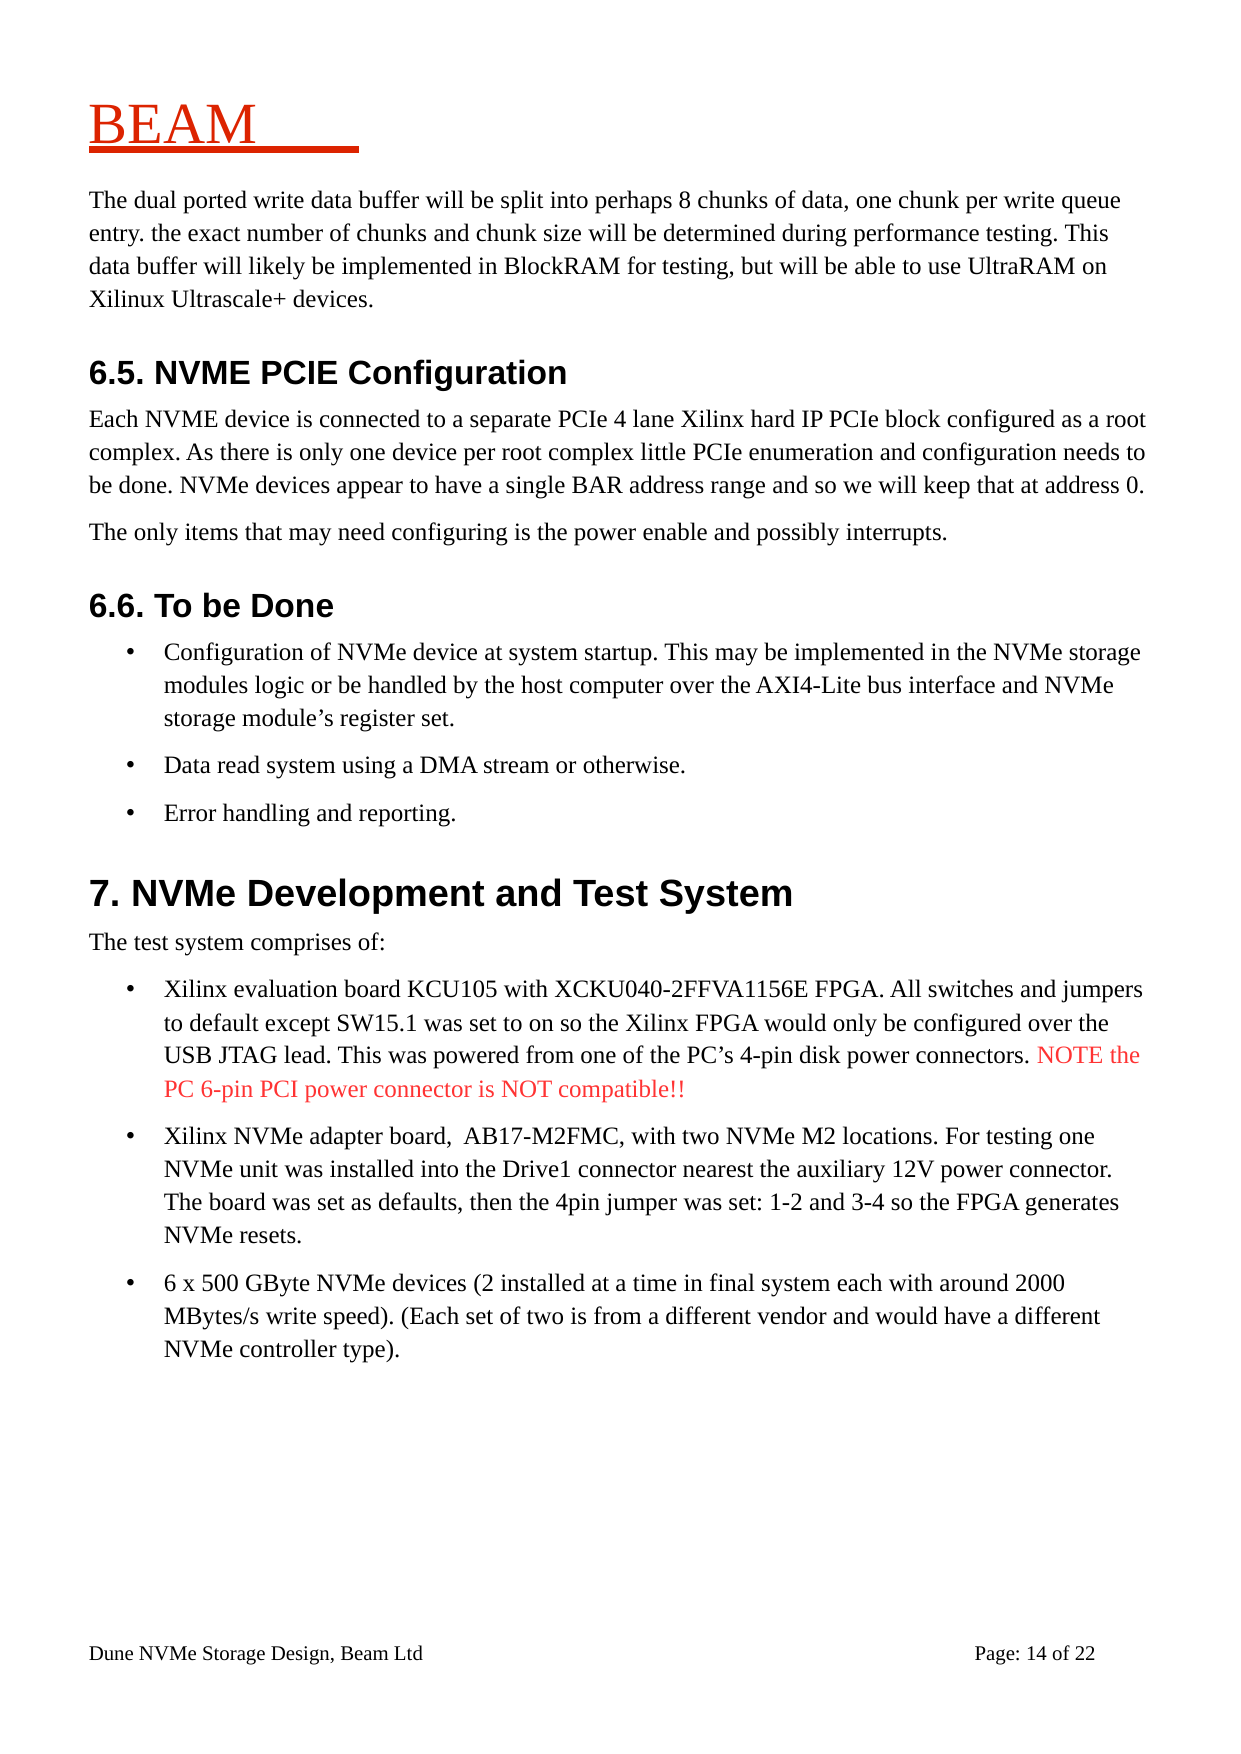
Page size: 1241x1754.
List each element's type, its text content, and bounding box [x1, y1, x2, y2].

list Xilinx evaluation board KCU105 with XCKU040-2FFVA1156E FPGA. All switches and jumpers to default except SW15.1 was set to on so the Xilinx FPGA would only be configured over the USB JTAG lead. This was powered from one of the PC’s 4-pin disk power connectors. NOTE the PC 6-pin PCI power connector is NOT compatible!! [126, 974, 1152, 1102]
list Configuration of NVMe device at system startup. This may be implemented in the NVMe storage modules logic or be handled by the host computer over the AXI4-Lite bus interface and NVMe storage module’s register set. [126, 637, 1152, 732]
text The test system comprises of: [88, 927, 1152, 956]
text The only items that may need configuring is the power enable and possibly interrupts. [88, 517, 1152, 546]
list Data read system using a DMA stream or otherwise. [126, 751, 1152, 779]
subtitle NVME PCIE Configuration [88, 353, 1152, 391]
subtitle NVMe Development and Test System [88, 871, 1152, 914]
text Each NVME device is connected to a separate PCIe 4 lane Xilinx hard IP PCIe block configured as a root complex. As there is only one device per root complex little PCIe enumeration and configuration needs to be done. NVMe devices appear to have a single BAR address range and so we will keep that at address 0. [88, 404, 1152, 498]
list 6 x 500 GByte NVMe devices (2 installed at a time in final system each with around 2000 MBytes/s write speed). (Each set of two is from a different vendor and would have a different NVMe controller type). [126, 1268, 1152, 1363]
list Xilinx NVMe adapter board, AB17-M2FMC, with two NVMe M2 locations. For testing one NVMe unit was installed into the Drive1 connector nearest the auxiliary 12V power connector. The board was set as defaults, then the 4pin jumper was set: 1-2 and 3-4 so the FPGA generates NVMe resets. [126, 1121, 1152, 1249]
text The dual ported write data buffer will be split into perhaps 8 chunks of data, one chunk per write queue entry. the exact number of chunks and chunk size will be determined during performance testing. This data buffer will likely be implemented in BlockRAM for testing, but will be able to use UltraRAM on Xilinux Ultrascale+ devices. [88, 185, 1152, 313]
list Error handling and reporting. [126, 798, 1152, 827]
subtitle To be Done [88, 586, 1152, 624]
